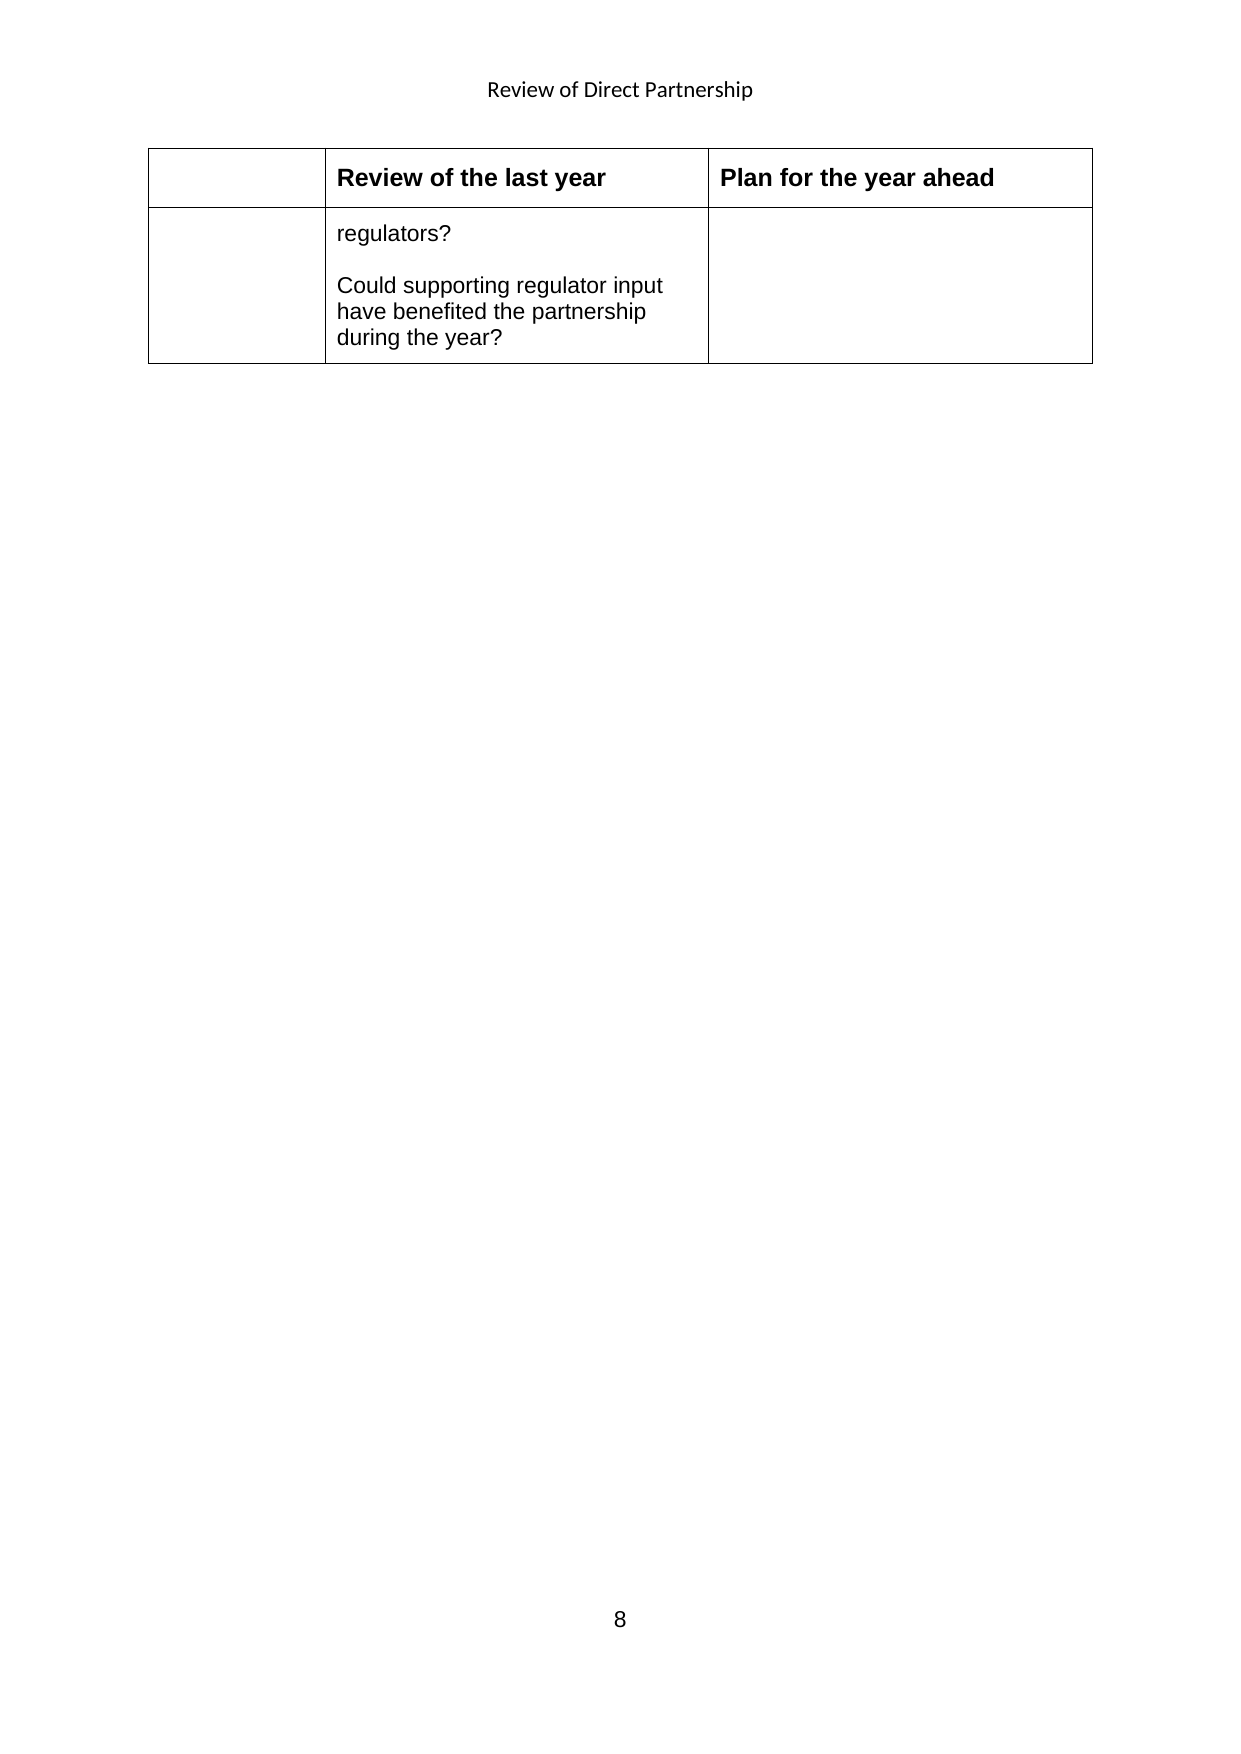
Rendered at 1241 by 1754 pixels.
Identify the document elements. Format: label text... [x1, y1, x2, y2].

table_header [149, 149, 325, 207]
table_cell [149, 208, 325, 363]
table_header Plan for the year ahead [709, 149, 1092, 207]
table_cell [709, 208, 1092, 363]
table_header Review of the last year [326, 149, 708, 207]
table_cell regulators? Could supporting regulator input have benefited the partnership during the year? [326, 208, 708, 363]
